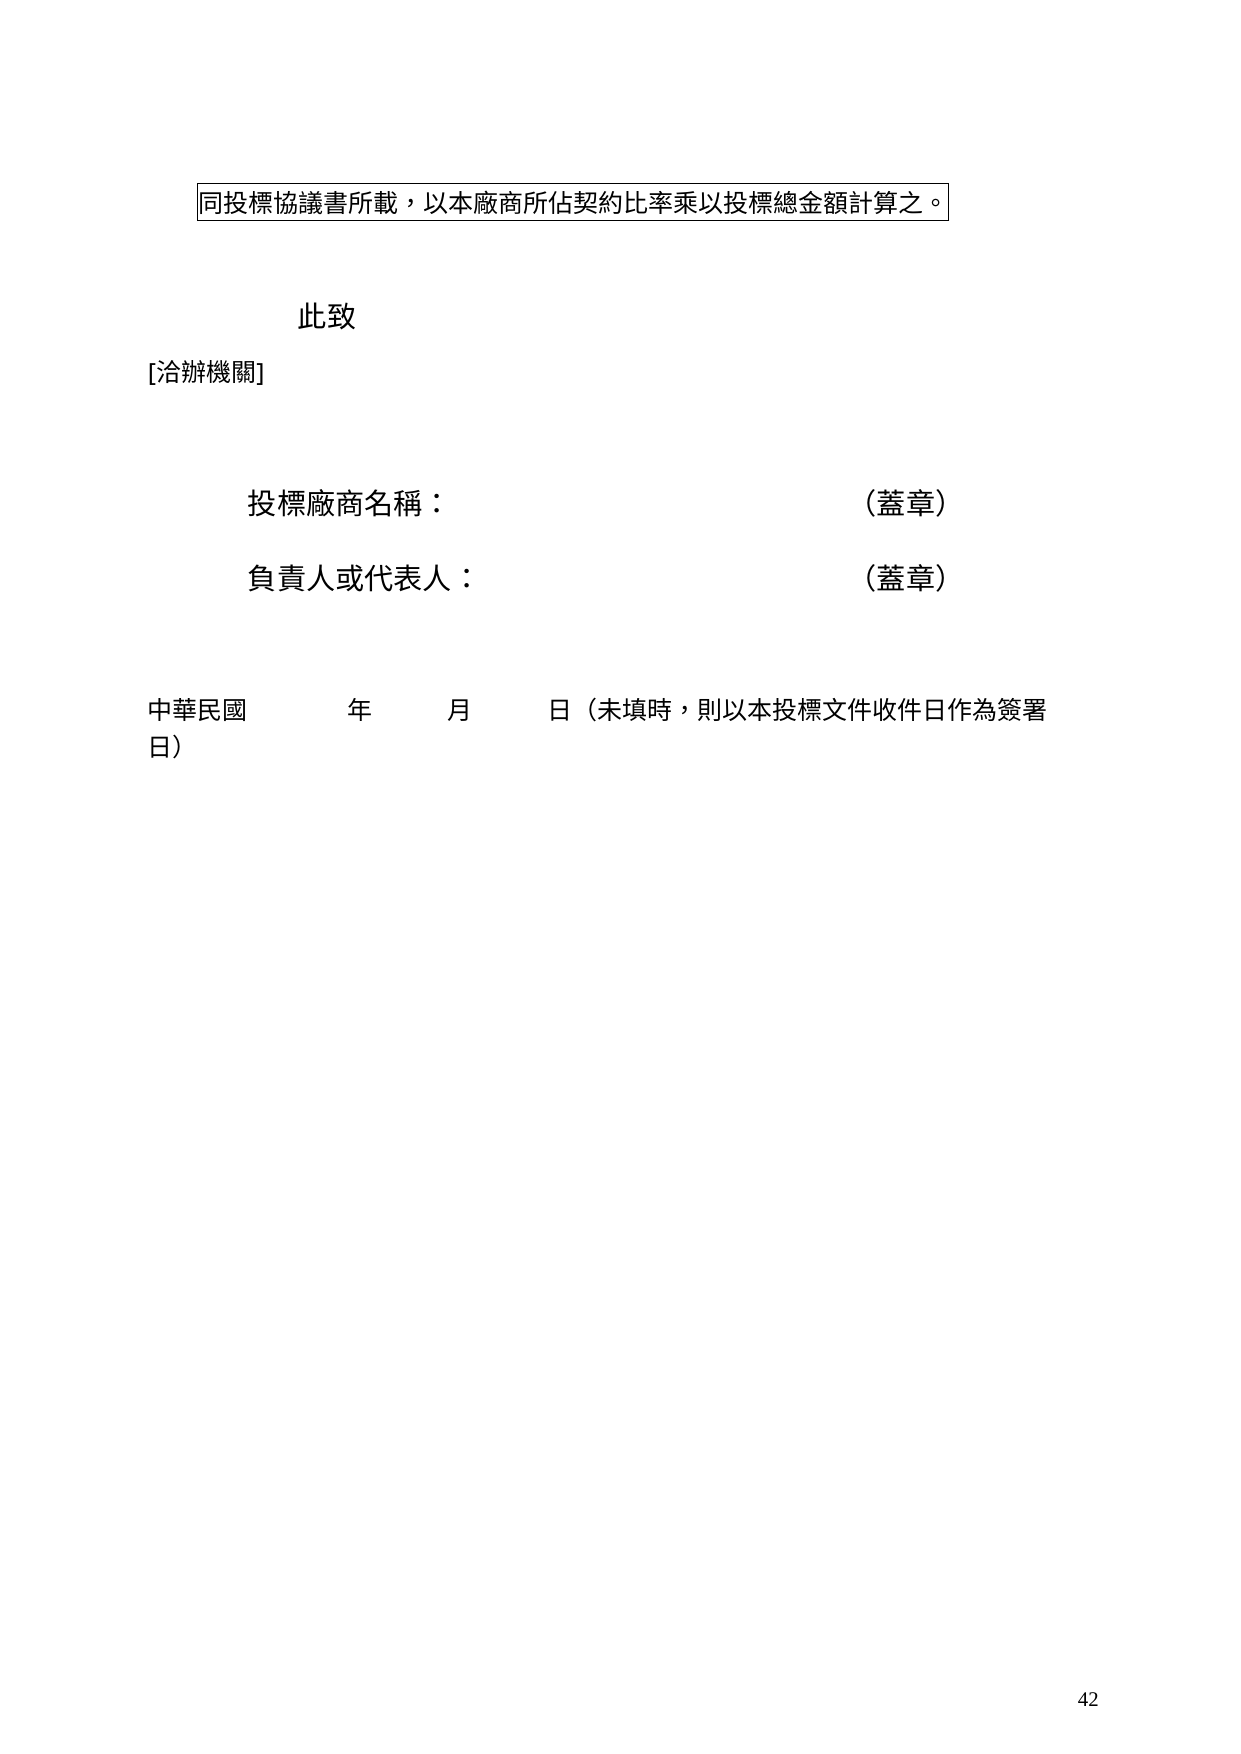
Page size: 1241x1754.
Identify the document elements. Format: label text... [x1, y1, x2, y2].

text 投標廠商名稱： （蓋章） [248, 464, 1079, 539]
text 負責人或代表人： （蓋章） [248, 539, 1079, 614]
text [洽辦機關] [148, 352, 1079, 389]
text 此致 [298, 277, 1079, 352]
text 中華民國 年 月 日（未填時，則以本投標文件收件日作為簽署日） [148, 689, 1092, 764]
subtitle 同投標協議書所載，以本廠商所佔契約比率乘以投標總金額計算之。 [148, 164, 1079, 239]
